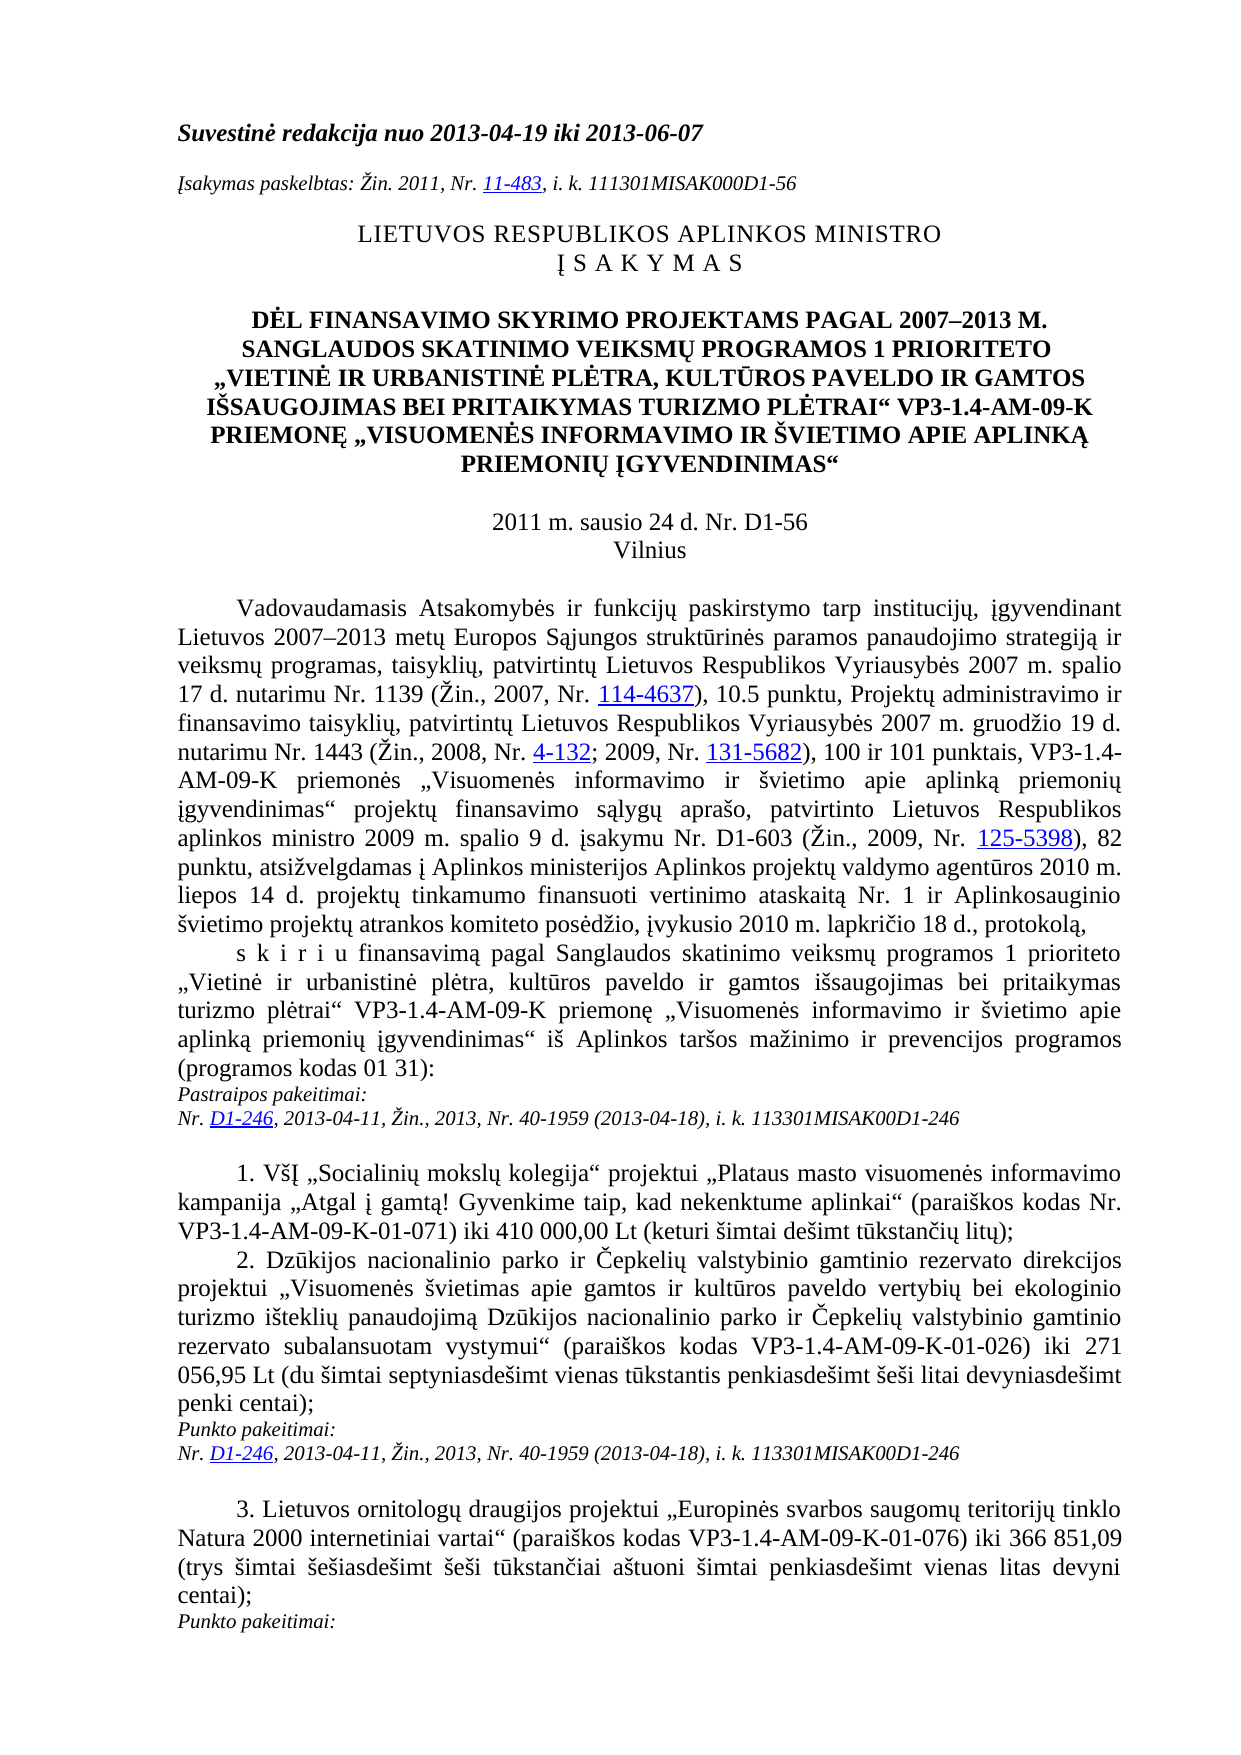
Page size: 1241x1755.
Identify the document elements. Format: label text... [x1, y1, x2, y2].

text Punkto pakeitimai: [177, 1609, 1122, 1633]
text Vilnius [177, 535, 1122, 564]
text 2011 m. sausio 24 d. Nr. D1-56 [177, 507, 1122, 535]
text Į S A K Y M A S [177, 248, 1122, 277]
text s k i r i u finansavimą pagal Sanglaudos skatinimo veiksmų programos 1 prioriteto „Vietinė ir urbanistinė plėtra, kultūros paveldo ir gamtos išsaugojimas bei pritaikymas turizmo plėtrai“ VP3-1.4-AM-09-K priemonę „Visuomenės informavimo ir švietimo apie aplinką priemonių įgyvendinimas“ iš Aplinkos taršos mažinimo ir prevencijos programos (programos kodas 01 31): [177, 938, 1122, 1082]
text 1. VšĮ „Socialinių mokslų kolegija“ projektui „Plataus masto visuomenės informavimo kampanija „Atgal į gamtą! Gyvenkime taip, kad nekenktume aplinkai“ (paraiškos kodas Nr. VP3-1.4-AM-09-K-01-071) iki 410 000,00 Lt (keturi šimtai dešimt tūkstančių litų); [177, 1158, 1122, 1245]
text 3. Lietuvos ornitologų draugijos projektui „Europinės svarbos saugomų teritorijų tinklo Natura 2000 internetiniai vartai“ (paraiškos kodas VP3-1.4-AM-09-K-01-076) iki 366 851,09 (trys šimtai šešiasdešimt šeši tūkstančiai aštuoni šimtai penkiasdešimt vienas litas devyni centai); [177, 1494, 1122, 1609]
text Suvestinė redakcija nuo 2013-04-19 iki 2013-06-07 [177, 118, 1122, 147]
text Punkto pakeitimai: [177, 1417, 1122, 1441]
text Vadovaudamasis Atsakomybės ir funkcijų paskirstymo tarp institucijų, įgyvendinant Lietuvos 2007–2013 metų Europos Sąjungos struktūrinės paramos panaudojimo strategiją ir veiksmų programas, taisyklių, patvirtintų Lietuvos Respublikos Vyriausybės 2007 m. spalio 17 d. nutarimu Nr. 1139 (Žin., 2007, Nr. 114-4637), 10.5 punktu, Projektų administravimo ir finansavimo taisyklių, patvirtintų Lietuvos Respublikos Vyriausybės 2007 m. gruodžio 19 d. nutarimu Nr. 1443 (Žin., 2008, Nr. 4-132; 2009, Nr. 131-5682), 100 ir 101 punktais, VP3-1.4-AM-09-K priemonės „Visuomenės informavimo ir švietimo apie aplinką priemonių įgyvendinimas“ projektų finansavimo sąlygų aprašo, patvirtinto Lietuvos Respublikos aplinkos ministro 2009 m. spalio 9 d. įsakymu Nr. D1-603 (Žin., 2009, Nr. 125-5398), 82 punktu, atsižvelgdamas į Aplinkos ministerijos Aplinkos projektų valdymo agentūros 2010 m. liepos 14 d. projektų tinkamumo finansuoti vertinimo ataskaitą Nr. 1 ir Aplinkosauginio švietimo projektų atrankos komiteto posėdžio, įvykusio 2010 m. lapkričio 18 d., protokolą, [177, 593, 1122, 938]
text LIETUVOS RESPUBLIKOS APLINKOS MINISTRO [177, 219, 1122, 248]
text DĖL FINANSAVIMO SKYRIMO PROJEKTAMS PAGAL 2007–2013 m. SANGLAUDOS SKATINIMO VEIKSMŲ PROGRAMOS 1 PRIORITETO „VIETINĖ IR URBANISTINĖ PLĖTRA, KULTŪROS PAVELDO IR GAMTOS IŠSAUGOJIMAS BEI PRITAIKYMAS TURIZMO PLĖTRAI“ VP3-1.4-AM-09-K PRIEMONĘ „VISUOMENĖS INFORMAVIMO IR ŠVIETIMO APIE APLINKĄ PRIEMONIŲ ĮGYVENDINIMAS“ [177, 305, 1122, 478]
text Įsakymas paskelbtas: Žin. 2011, Nr. 11-483, i. k. 111301MISAK000D1-56 [177, 171, 1122, 195]
text Nr. D1-246, 2013-04-11, Žin., 2013, Nr. 40-1959 (2013-04-18), i. k. 113301MISAK00D1-246 [177, 1106, 1122, 1130]
text 2. Dzūkijos nacionalinio parko ir Čepkelių valstybinio gamtinio rezervato direkcijos projektui „Visuomenės švietimas apie gamtos ir kultūros paveldo vertybių bei ekologinio turizmo išteklių panaudojimą Dzūkijos nacionalinio parko ir Čepkelių valstybinio gamtinio rezervato subalansuotam vystymui“ (paraiškos kodas VP3-1.4-AM-09-K-01-026) iki 271 056,95 Lt (du šimtai septyniasdešimt vienas tūkstantis penkiasdešimt šeši litai devyniasdešimt penki centai); [177, 1245, 1122, 1417]
text Nr. D1-246, 2013-04-11, Žin., 2013, Nr. 40-1959 (2013-04-18), i. k. 113301MISAK00D1-246 [177, 1441, 1122, 1465]
text Pastraipos pakeitimai: [177, 1082, 1122, 1106]
